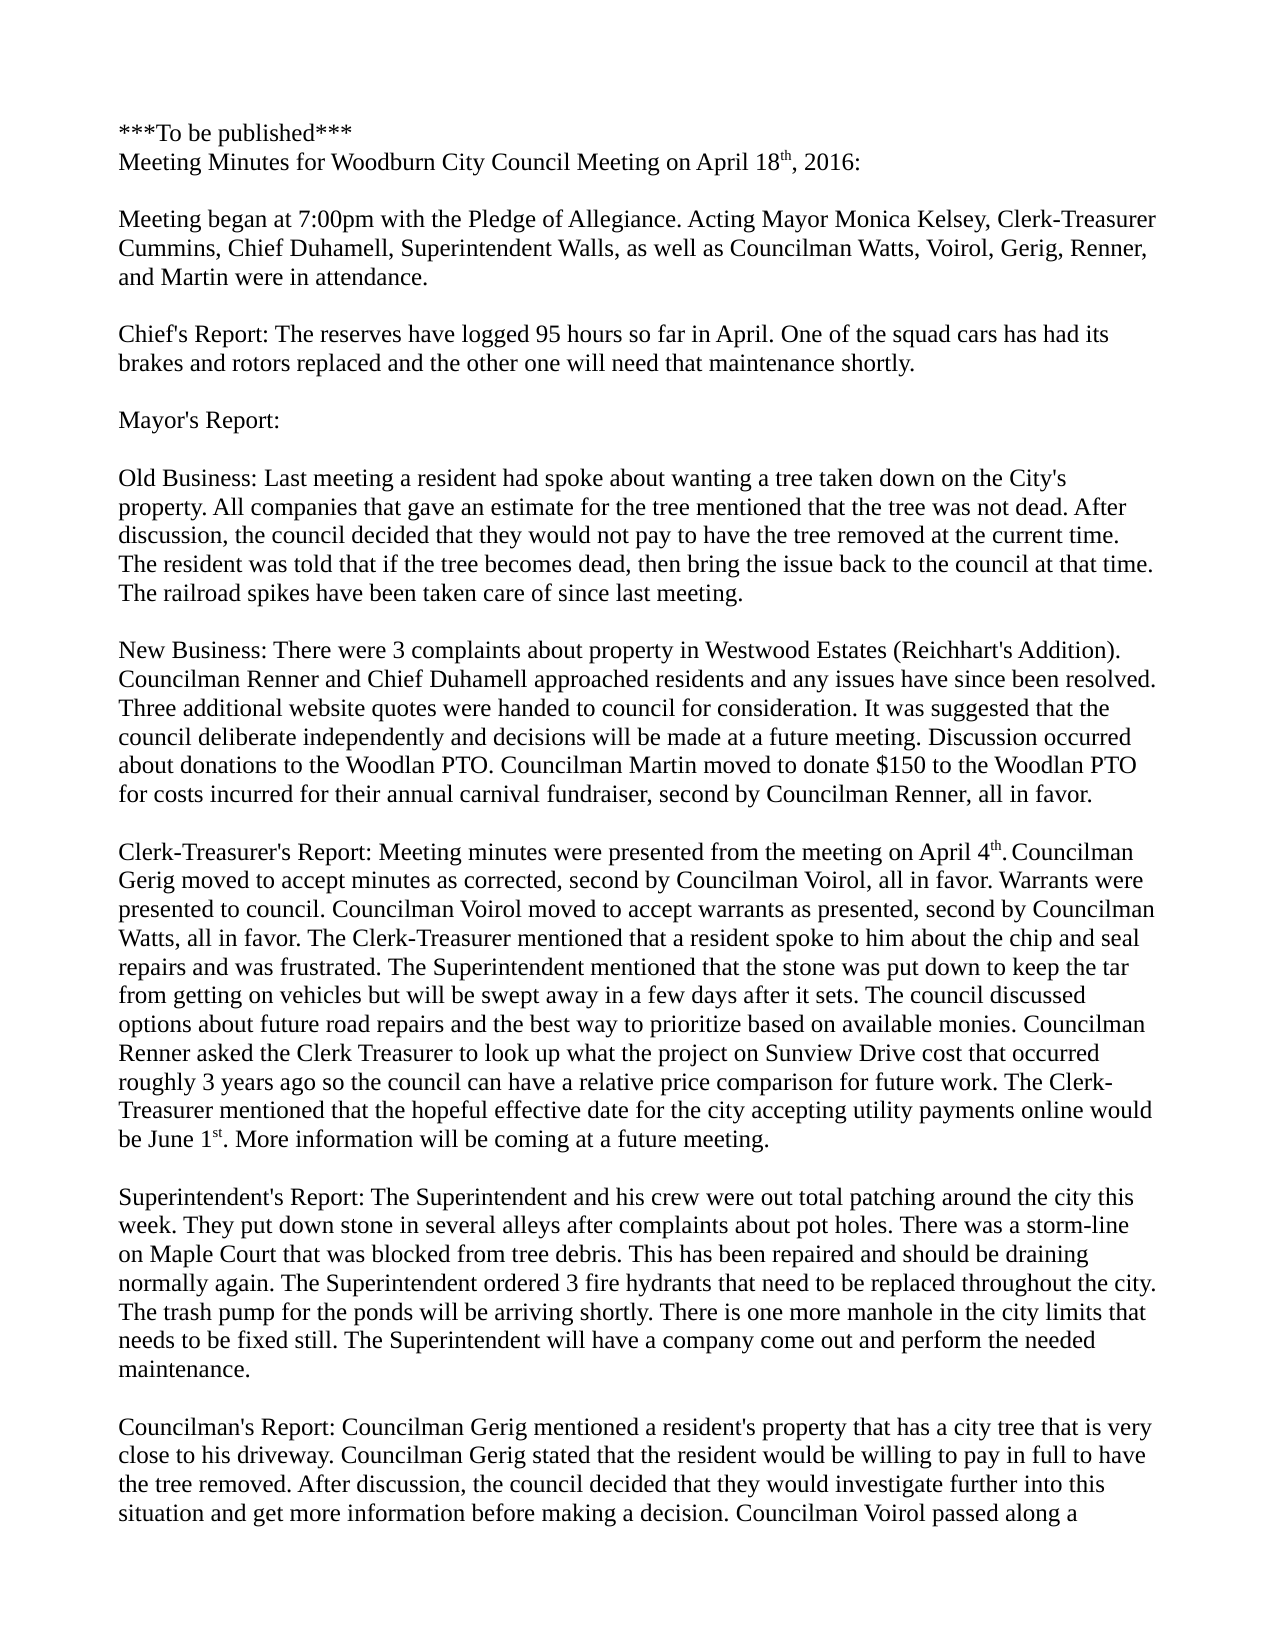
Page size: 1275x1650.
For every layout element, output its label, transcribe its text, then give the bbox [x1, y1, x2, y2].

text Clerk-Treasurer's Report: Meeting minutes were presented from the meeting on April 4th. Councilman Gerig moved to accept minutes as corrected, second by Councilman Voirol, all in favor. Warrants were presented to council. Councilman Voirol moved to accept warrants as presented, second by Councilman Watts, all in favor. The Clerk-Treasurer mentioned that a resident spoke to him about the chip and seal repairs and was frustrated. The Superintendent mentioned that the stone was put down to keep the tar from getting on vehicles but will be swept away in a few days after it sets. The council discussed options about future road repairs and the best way to prioritize based on available monies. Councilman Renner asked the Clerk Treasurer to look up what the project on Sunview Drive cost that occurred roughly 3 years ago so the council can have a relative price comparison for future work. The Clerk-Treasurer mentioned that the hopeful effective date for the city accepting utility payments online would be June 1st. More information will be coming at a future meeting. [118, 837, 1157, 1153]
text ***To be published*** [118, 118, 1157, 147]
text Superintendent's Report: The Superintendent and his crew were out total patching around the city this week. They put down stone in several alleys after complaints about pot holes. There was a storm-line on Maple Court that was blocked from tree debris. This has been repaired and should be draining normally again. The Superintendent ordered 3 fire hydrants that need to be replaced throughout the city. The trash pump for the ponds will be arriving shortly. There is one more manhole in the city limits that needs to be fixed still. The Superintendent will have a company come out and perform the needed maintenance. [118, 1182, 1157, 1383]
text Old Business: Last meeting a resident had spoke about wanting a tree taken down on the City's property. All companies that gave an estimate for the tree mentioned that the tree was not dead. After discussion, the council decided that they would not pay to have the tree removed at the current time. The resident was told that if the tree becomes dead, then bring the issue back to the council at that time. The railroad spikes have been taken care of since last meeting. [118, 463, 1157, 607]
text New Business: There were 3 complaints about property in Westwood Estates (Reichhart's Addition). Councilman Renner and Chief Duhamell approached residents and any issues have since been resolved. Three additional website quotes were handed to council for consideration. It was suggested that the council deliberate independently and decisions will be made at a future meeting. Discussion occurred about donations to the Woodlan PTO. Councilman Martin moved to donate $150 to the Woodlan PTO for costs incurred for their annual carnival fundraiser, second by Councilman Renner, all in favor. [118, 636, 1157, 808]
text Mayor's Report: [118, 406, 1157, 434]
text Councilman's Report: Councilman Gerig mentioned a resident's property that has a city tree that is very close to his driveway. Councilman Gerig stated that the resident would be willing to pay in full to have the tree removed. After discussion, the council decided that they would investigate further into this situation and get more information before making a decision. Councilman Voirol passed along a [118, 1412, 1157, 1527]
text Meeting began at 7:00pm with the Pledge of Allegiance. Acting Mayor Monica Kelsey, Clerk-Treasurer Cummins, Chief Duhamell, Superintendent Walls, as well as Councilman Watts, Voirol, Gerig, Renner, and Martin were in attendance. [118, 204, 1157, 291]
text Chief's Report: The reserves have logged 95 hours so far in April. One of the squad cars has had its brakes and rotors replaced and the other one will need that maintenance shortly. [118, 319, 1157, 377]
text Meeting Minutes for Woodburn City Council Meeting on April 18th, 2016: [118, 147, 1157, 176]
